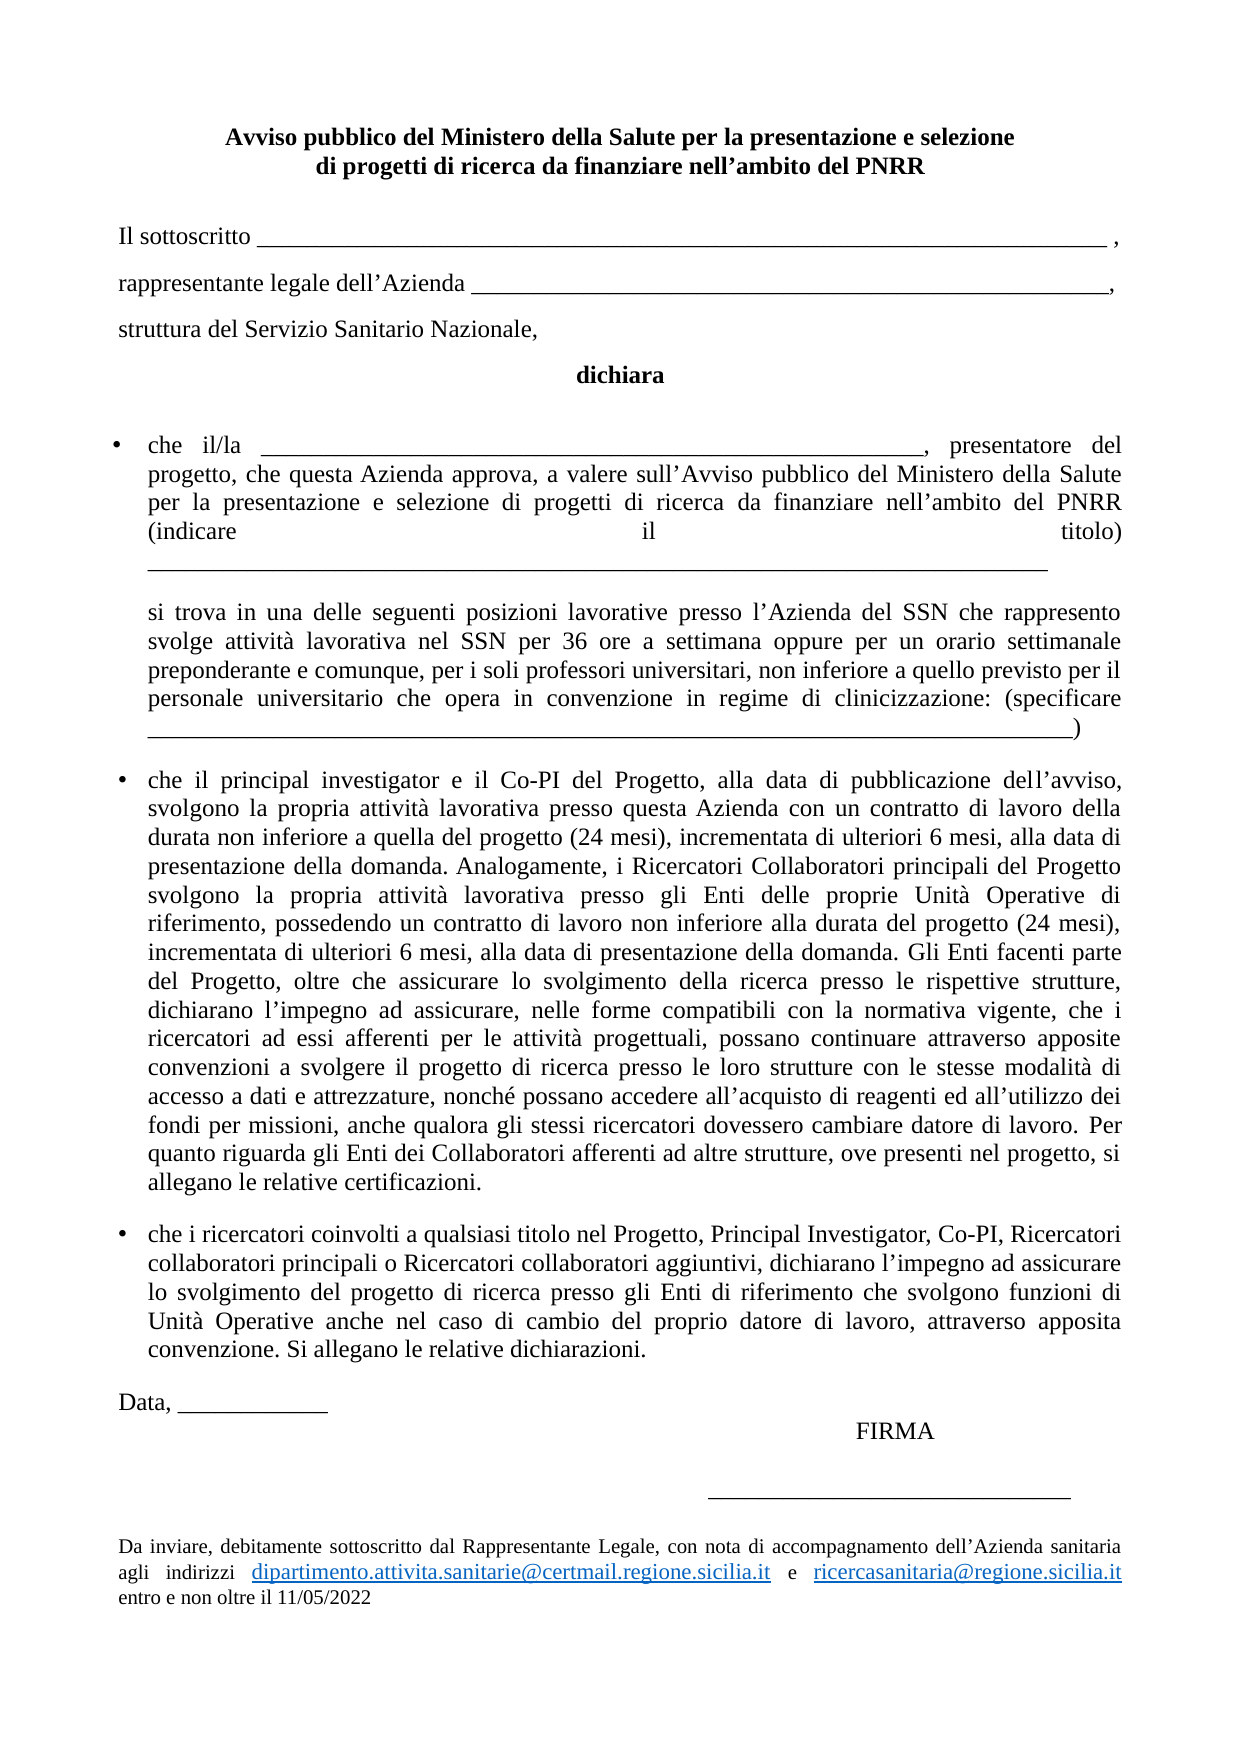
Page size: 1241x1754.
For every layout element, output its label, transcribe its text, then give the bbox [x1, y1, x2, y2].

text _____________________________ [118, 1473, 1122, 1502]
text Avviso pubblico del Ministero della Salute per la presentazione e selezione [118, 122, 1122, 151]
text FIRMA [118, 1416, 1122, 1444]
text Il sottoscritto ____________________________________________________________________ , [118, 221, 1122, 250]
list che i ricercatori coinvolti a qualsiasi titolo nel Progetto, Principal Investigator, Co-PI, Ricercatori collaboratori principali o Ricercatori collaboratori aggiuntivi, dichiarano l’impegno ad assicurare lo svolgimento del progetto di ricerca presso gli Enti di riferimento che svolgono funzioni di Unità Operative anche nel caso di cambio del proprio datore di lavoro, attraverso apposita convenzione. Si allegano le relative dichiarazioni. [118, 1219, 1122, 1363]
list che il/la _____________________________________________________, presentatore del progetto, che questa Azienda approva, a valere sull’Avviso pubblico del Ministero della Salute per la presentazione e selezione di progetti di ricerca da finanziare nell’ambito del PNRR (indicare il titolo) ________________________________________________________________________ [112, 430, 1122, 574]
list che il principal investigator e il Co-PI del Progetto, alla data di pubblicazione dell’avviso, svolgono la propria attività lavorativa presso questa Azienda con un contratto di lavoro della durata non inferiore a quella del progetto (24 mesi), incrementata di ulteriori 6 mesi, alla data di presentazione della domanda. Analogamente, i Ricercatori Collaboratori principali del Progetto svolgono la propria attività lavorativa presso gli Enti delle proprie Unità Operative di riferimento, possedendo un contratto di lavoro non inferiore alla durata del progetto (24 mesi), incrementata di ulteriori 6 mesi, alla data di presentazione della domanda. Gli Enti facenti parte del Progetto, oltre che assicurare lo svolgimento della ricerca presso le rispettive strutture, dichiarano l’impegno ad assicurare, nelle forme compatibili con la normativa vigente, che i ricercatori ad essi afferenti per le attività progettuali, possano continuare attraverso apposite convenzioni a svolgere il progetto di ricerca presso le loro strutture con le stesse modalità di accesso a dati e attrezzature, nonché possano accedere all’acquisto di reagenti ed all’utilizzo dei fondi per missioni, anche qualora gli stessi ricercatori dovessero cambiare datore di lavoro. Per quanto riguarda gli Enti dei Collaboratori afferenti ad altre strutture, ove presenti nel progetto, si allegano le relative certificazioni. [118, 765, 1122, 1196]
text Data, ____________ [118, 1387, 1122, 1416]
text di progetti di ricerca da finanziare nell’ambito del PNRR [118, 151, 1122, 180]
text struttura del Servizio Sanitario Nazionale, [118, 314, 1122, 343]
text si trova in una delle seguenti posizioni lavorative presso l’Azienda del SSN che rappresento svolge attività lavorativa nel SSN per 36 ore a settimana oppure per un orario settimanale preponderante e comunque, per i soli professori universitari, non inferiore a quello previsto per il personale universitario che opera in convenzione in regime di clinicizzazione: (specificare __________________________________________________________________________) [148, 597, 1122, 741]
text dichiara [118, 361, 1122, 389]
text rappresentante legale dell’Azienda ___________________________________________________, [118, 268, 1122, 296]
